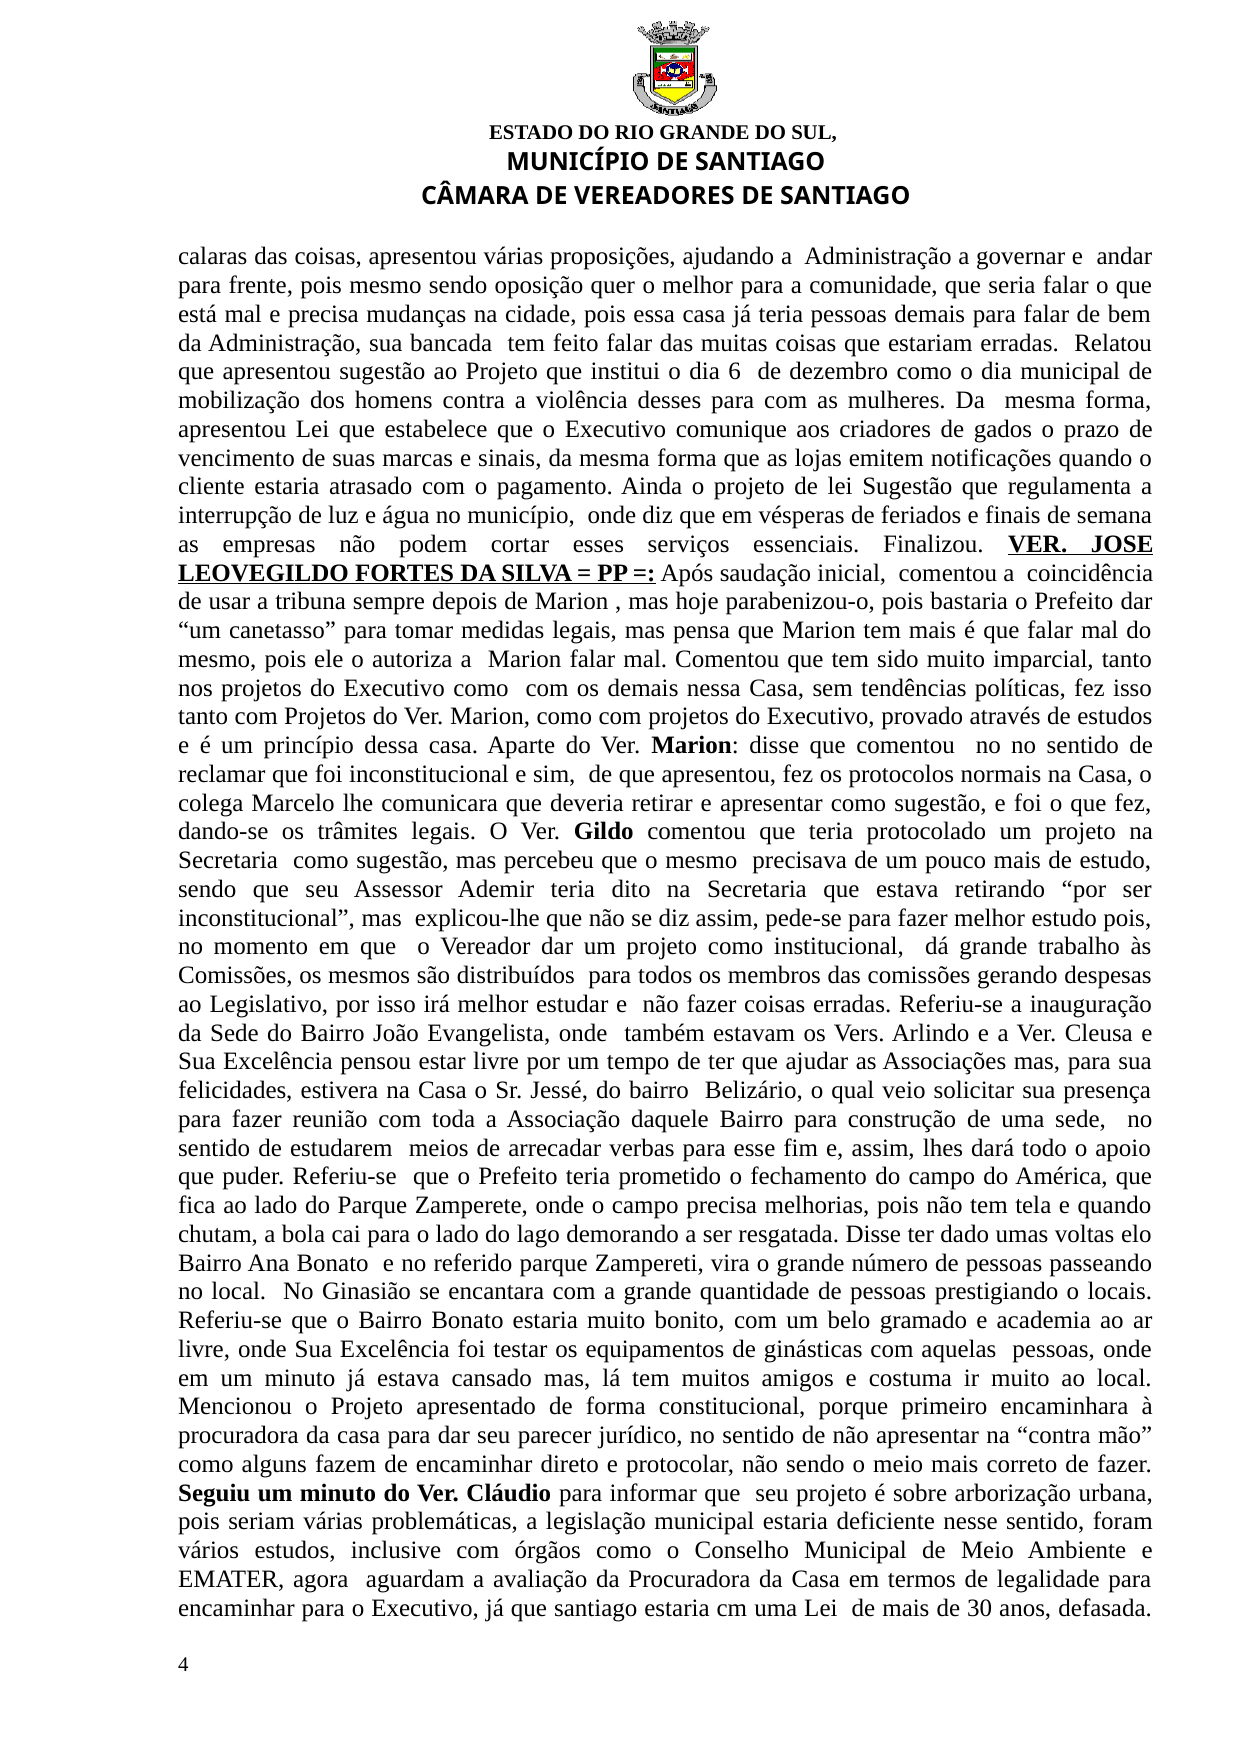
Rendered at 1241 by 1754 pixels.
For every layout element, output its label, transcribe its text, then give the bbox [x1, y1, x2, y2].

text calaras das coisas, apresentou várias proposições, ajudando a Administração a governar e andar para frente, pois mesmo sendo oposição quer o melhor para a comunidade, que seria falar o que está mal e precisa mudanças na cidade, pois essa casa já teria pessoas demais para falar de bem da Administração, sua bancada tem feito falar das muitas coisas que estariam erradas. Relatou que apresentou sugestão ao Projeto que institui o dia 6 de dezembro como o dia municipal de mobilização dos homens contra a violência desses para com as mulheres. Da mesma forma, apresentou Lei que estabelece que o Executivo comunique aos criadores de gados o prazo de vencimento de suas marcas e sinais, da mesma forma que as lojas emitem notificações quando o cliente estaria atrasado com o pagamento. Ainda o projeto de lei Sugestão que regulamenta a interrupção de luz e água no município, onde diz que em vésperas de feriados e finais de semana as empresas não podem cortar esses serviços essenciais. Finalizou. VER. JOSE LEOVEGILDO FORTES DA SILVA = PP =: Após saudação inicial, comentou a coincidência de usar a tribuna sempre depois de Marion , mas hoje parabenizou-o, pois bastaria o Prefeito dar “um canetasso” para tomar medidas legais, mas pensa que Marion tem mais é que falar mal do mesmo, pois ele o autoriza a Marion falar mal. Comentou que tem sido muito imparcial, tanto nos projetos do Executivo como com os demais nessa Casa, sem tendências políticas, fez isso tanto com Projetos do Ver. Marion, como com projetos do Executivo, provado através de estudos e é um princípio dessa casa. Aparte do Ver. Marion: disse que comentou no no sentido de reclamar que foi inconstitucional e sim, de que apresentou, fez os protocolos normais na Casa, o colega Marcelo lhe comunicara que deveria retirar e apresentar como sugestão, e foi o que fez, dando-se os trâmites legais. O Ver. Gildo comentou que teria protocolado um projeto na Secretaria como sugestão, mas percebeu que o mesmo precisava de um pouco mais de estudo, sendo que seu Assessor Ademir teria dito na Secretaria que estava retirando “por ser inconstitucional”, mas explicou-lhe que não se diz assim, pede-se para fazer melhor estudo pois, no momento em que o Vereador dar um projeto como institucional, dá grande trabalho às Comissões, os mesmos são distribuídos para todos os membros das comissões gerando despesas ao Legislativo, por isso irá melhor estudar e não fazer coisas erradas. Referiu-se a inauguração da Sede do Bairro João Evangelista, onde também estavam os Vers. Arlindo e a Ver. Cleusa e Sua Excelência pensou estar livre por um tempo de ter que ajudar as Associações mas, para sua felicidades, estivera na Casa o Sr. Jessé, do bairro Belizário, o qual veio solicitar sua presença para fazer reunião com toda a Associação daquele Bairro para construção de uma sede, no sentido de estudarem meios de arrecadar verbas para esse fim e, assim, lhes dará todo o apoio que puder. Referiu-se que o Prefeito teria prometido o fechamento do campo do América, que fica ao lado do Parque Zamperete, onde o campo precisa melhorias, pois não tem tela e quando chutam, a bola cai para o lado do lago demorando a ser resgatada. Disse ter dado umas voltas elo Bairro Ana Bonato e no referido parque Zampereti, vira o grande número de pessoas passeando no local. No Ginasião se encantara com a grande quantidade de pessoas prestigiando o locais. Referiu-se que o Bairro Bonato estaria muito bonito, com um belo gramado e academia ao ar livre, onde Sua Excelência foi testar os equipamentos de ginásticas com aquelas pessoas, onde em um minuto já estava cansado mas, lá tem muitos amigos e costuma ir muito ao local. Mencionou o Projeto apresentado de forma constitucional, porque primeiro encaminhara à procuradora da casa para dar seu parecer jurídico, no sentido de não apresentar na “contra mão” como alguns fazem de encaminhar direto e protocolar, não sendo o meio mais correto de fazer. Seguiu um minuto do Ver. Cláudio para informar que seu projeto é sobre arborização urbana, pois seriam várias problemáticas, a legislação municipal estaria deficiente nesse sentido, foram vários estudos, inclusive com órgãos como o Conselho Municipal de Meio Ambiente e EMATER, agora aguardam a avaliação da Procuradora da Casa em termos de legalidade para encaminhar para o Executivo, já que santiago estaria cm uma Lei de mais de 30 anos, defasada. [178, 241, 1153, 1621]
